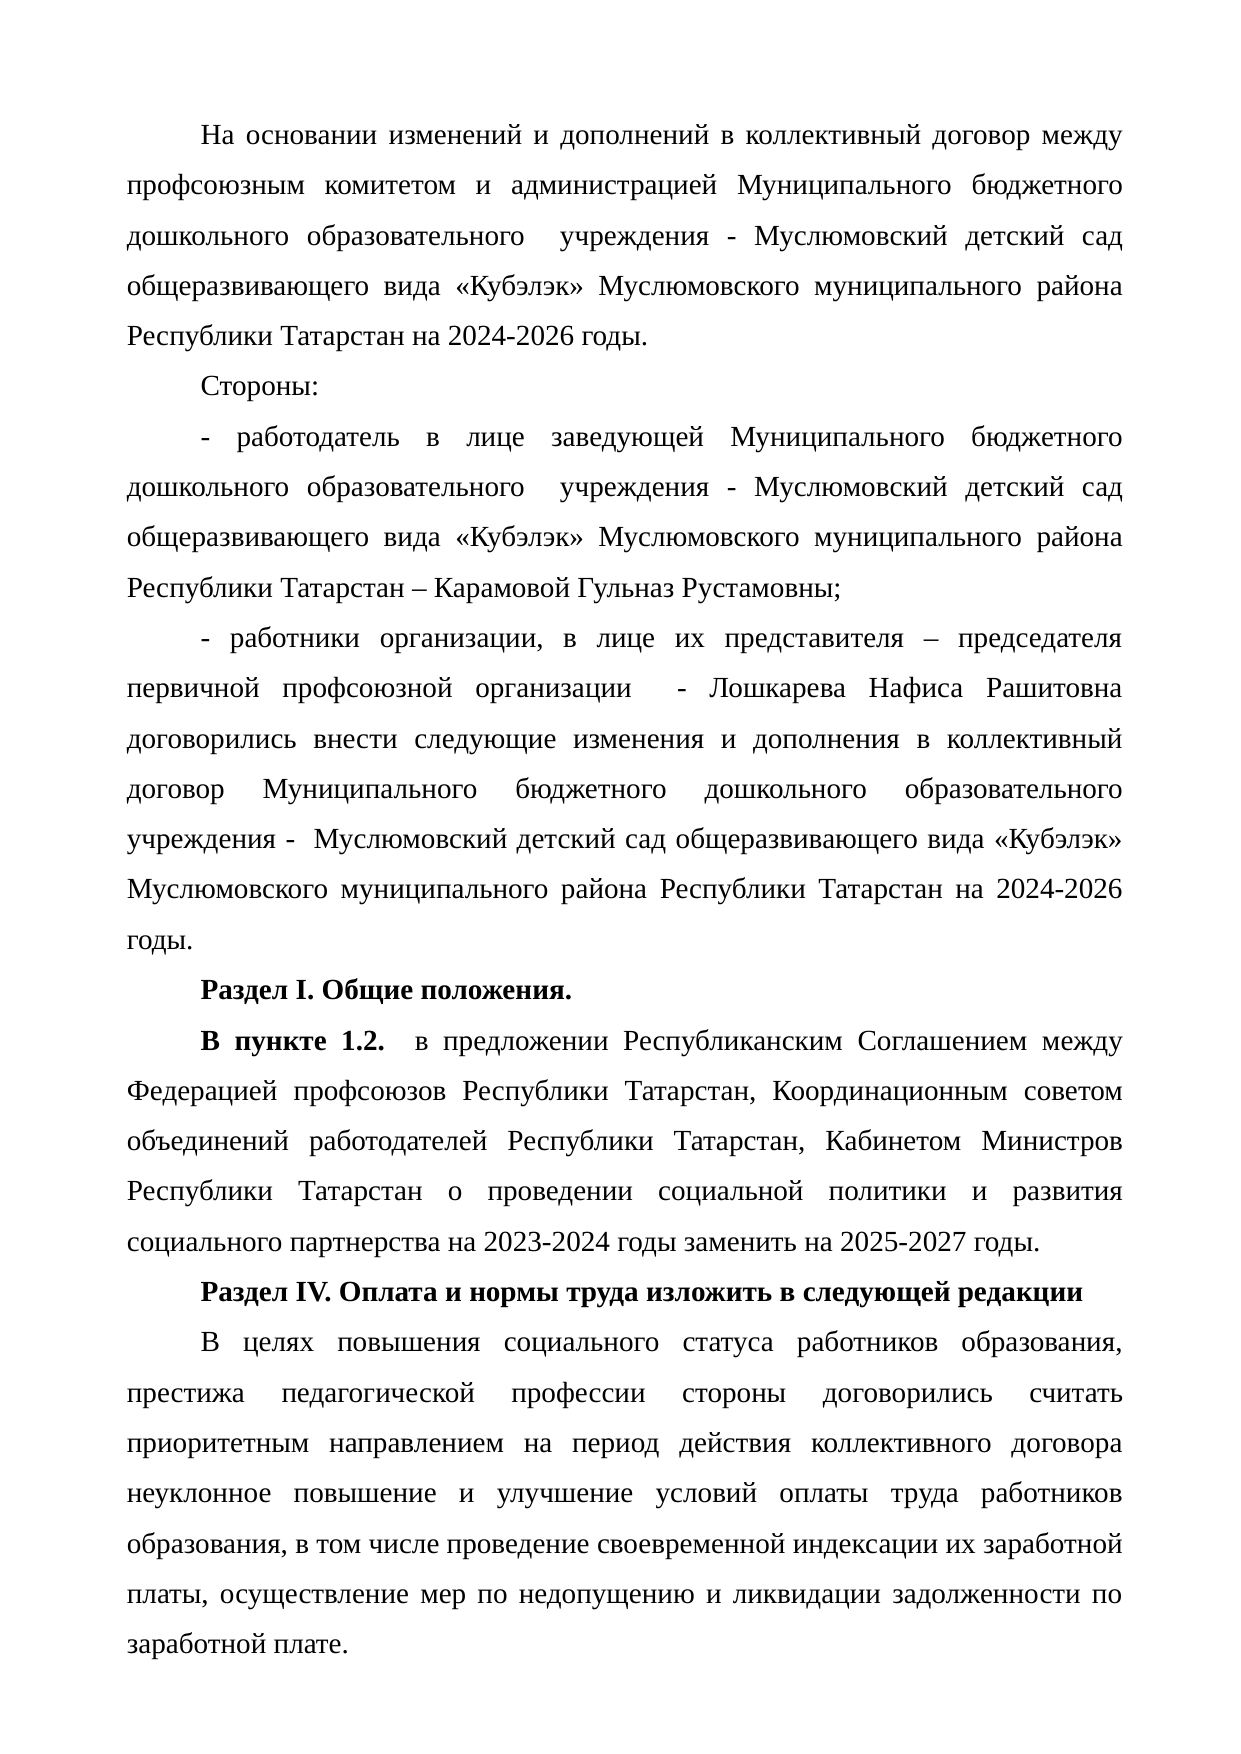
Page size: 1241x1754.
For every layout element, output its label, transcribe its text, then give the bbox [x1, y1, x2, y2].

text Стороны: [127, 368, 1123, 402]
text Раздел I. Общие положения. [127, 972, 1123, 1006]
text Раздел IV. Оплата и нормы труда изложить в следующей редакции [127, 1274, 1123, 1308]
text - работники организации, в лице их представителя – председателя первичной профсоюзной организации - Лошкарева Нафиса Рашитовна договорились внести следующие изменения и дополнения в коллективный договор Муниципального бюджетного дошкольного образовательного учреждения - Муслюмовский детский сад общеразвивающего вида «Кубэлэк» Муслюмовского муниципального района Республики Татарстан на 2024-2026 годы. [127, 620, 1123, 956]
text На основании изменений и дополнений в коллективный договор между профсоюзным комитетом и администрацией Муниципального бюджетного дошкольного образовательного учреждения - Муслюмовский детский сад общеразвивающего вида «Кубэлэк» Муслюмовского муниципального района Республики Татарстан на 2024-2026 годы. [127, 117, 1123, 352]
text В пункте 1.2. в предложении Республиканским Соглашением между Федерацией профсоюзов Республики Татарстан, Координационным советом объединений работодателей Республики Татарстан, Кабинетом Министров Республики Татарстан о проведении социальной политики и развития социального партнерства на 2023-2024 годы заменить на 2025-2027 годы. [127, 1023, 1123, 1257]
text - работодатель в лице заведующей Муниципального бюджетного дошкольного образовательного учреждения - Муслюмовский детский сад общеразвивающего вида «Кубэлэк» Муслюмовского муниципального района Республики Татарстан – Карамовой Гульназ Рустамовны; [127, 419, 1123, 603]
text В целях повышения социального статуса работников образования, престижа педагогической профессии стороны договорились считать приоритетным направлением на период действия коллективного договора неуклонное повышение и улучшение условий оплаты труда работников образования, в том числе проведение своевременной индексации их заработной платы, осуществление мер по недопущению и ликвидации задолженности по заработной плате. [127, 1324, 1123, 1660]
